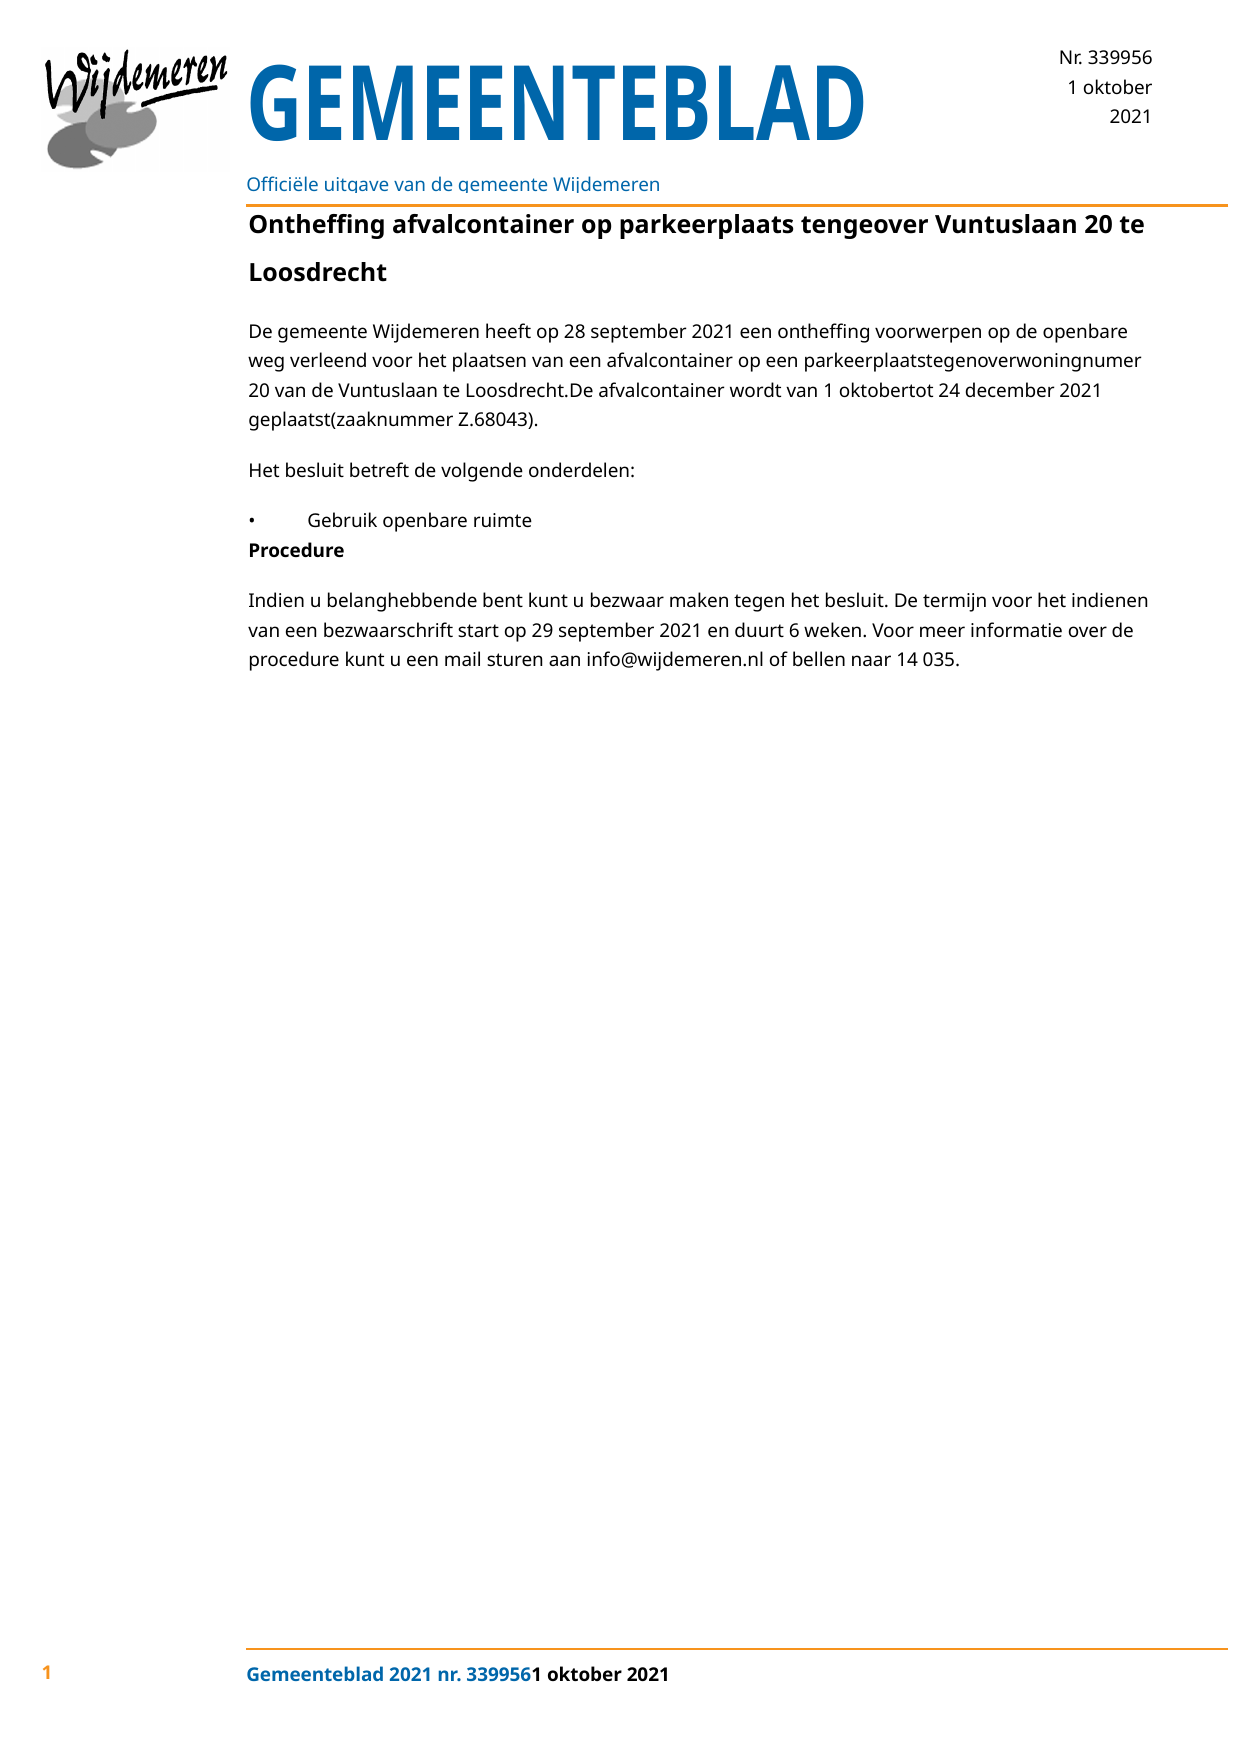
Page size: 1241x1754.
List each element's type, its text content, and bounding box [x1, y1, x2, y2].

text Ontheffing afvalcontainer op parkeerplaats tengeover Vuntuslaan 20 te Loosdrecht [248, 207, 1152, 288]
picture [41, 47, 231, 172]
text De gemeente Wijdemeren heeft op 28 september 2021 een ontheffing voorwerpen op de openbare weg verleend voor het plaatsen van een afvalcontainer op een parkeerplaatstegenoverwoningnumer 20 van de Vuntuslaan te Loosdrecht.De afvalcontainer wordt van 1 oktobertot 24 december 2021 geplaatst(zaaknummer Z.68043). [248, 318, 1152, 432]
text Indien u belanghebbende bent kunt u bezwaar maken tegen het besluit. De termijn voor het indienen van een bezwaarschrift start op 29 september 2021 en duurt 6 weken. Voor meer informatie over de procedure kunt u een mail sturen aan info@wijdemeren.nl of bellen naar 14 035. [248, 587, 1152, 672]
list Gebruik openbare ruimte [248, 507, 1152, 533]
text Het besluit betreft de volgende onderdelen: [248, 457, 1152, 483]
text Procedure [248, 537, 1152, 563]
